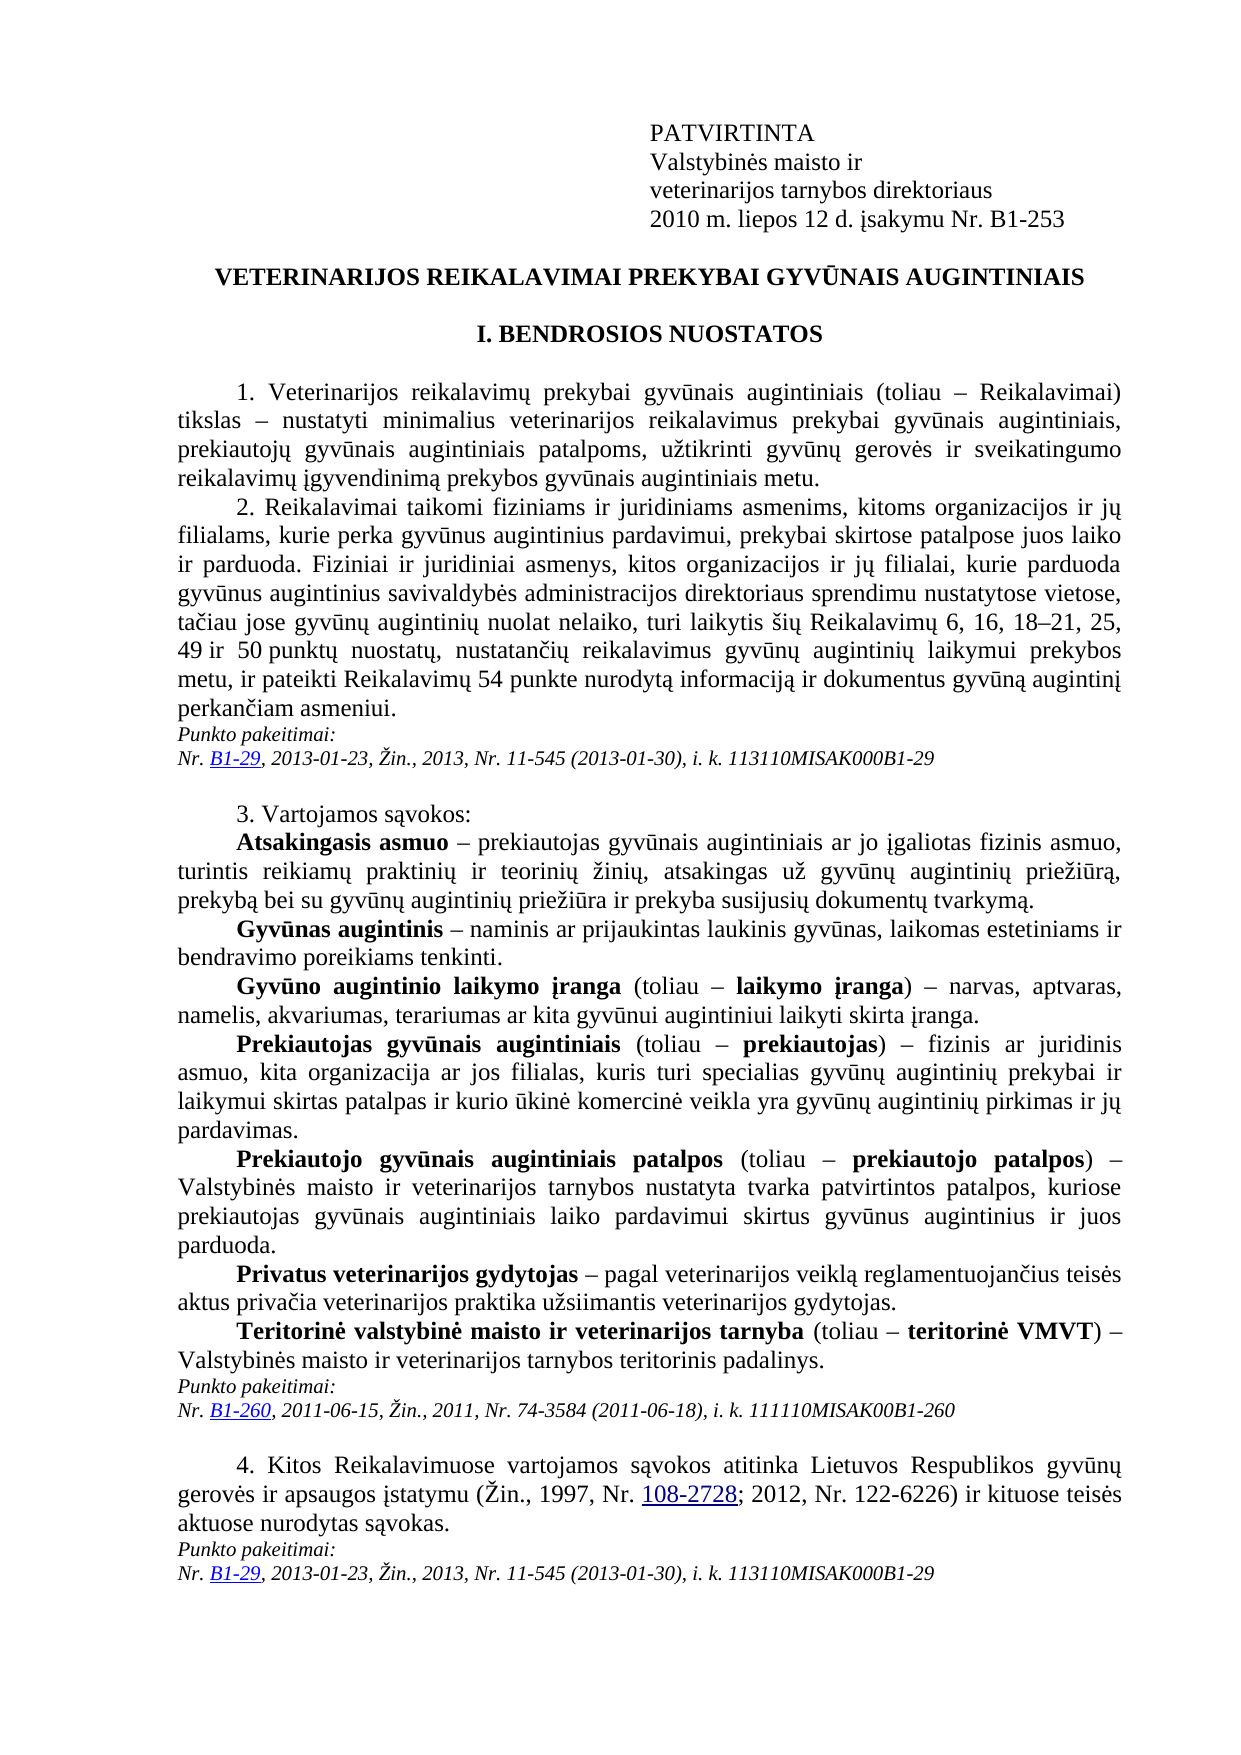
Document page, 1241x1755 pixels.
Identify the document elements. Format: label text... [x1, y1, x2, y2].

text Valstybinės maisto ir [649, 147, 1122, 176]
text Nr. B1-260, 2011-06-15, Žin., 2011, Nr. 74-3584 (2011-06-18), i. k. 111110MISAK00B1-260 [177, 1398, 1122, 1422]
text Punkto pakeitimai: [177, 722, 1122, 746]
text Prekiautojo gyvūnais augintiniais patalpos (toliau – prekiautojo patalpos) – Valstybinės maisto ir veterinarijos tarnybos nustatyta tvarka patvirtintos patalpos, kuriose prekiautojas gyvūnais augintiniais laiko pardavimui skirtus gyvūnus augintinius ir juos parduoda. [177, 1144, 1122, 1259]
text 2010 m. liepos 12 d. įsakymu Nr. B1-253 [649, 204, 1122, 233]
text VETERINARIJOS REIKALAVIMAI PREKYBAI GYVŪNAIS AUGINTINIAIS [177, 262, 1122, 291]
text veterinarijos tarnybos direktoriaus [649, 176, 1122, 204]
text Atsakingasis asmuo – prekiautojas gyvūnais augintiniais ar jo įgaliotas fizinis asmuo, turintis reikiamų praktinių ir teorinių žinių, atsakingas už gyvūnų augintinių priežiūrą, prekybą bei su gyvūnų augintinių priežiūra ir prekyba susijusių dokumentų tvarkymą. [177, 827, 1122, 914]
text Gyvūnas augintinis – naminis ar prijaukintas laukinis gyvūnas, laikomas estetiniams ir bendravimo poreikiams tenkinti. [177, 914, 1122, 971]
text 4. Kitos Reikalavimuose vartojamos sąvokos atitinka Lietuvos Respublikos gyvūnų gerovės ir apsaugos įstatymu (Žin., 1997, Nr. 108-2728; 2012, Nr. 122-6226) ir kituose teisės aktuose nurodytas sąvokas. [177, 1451, 1122, 1537]
text Gyvūno augintinio laikymo įranga (toliau – laikymo įranga) – narvas, aptvaras, namelis, akvariumas, terariumas ar kita gyvūnui augintiniui laikyti skirta įranga. [177, 971, 1122, 1029]
text Punkto pakeitimai: [177, 1537, 1122, 1561]
text I. BENDROSIOS NUOSTATOS [177, 319, 1122, 348]
text 1. Veterinarijos reikalavimų prekybai gyvūnais augintiniais (toliau – Reikalavimai) tikslas – nustatyti minimalius veterinarijos reikalavimus prekybai gyvūnais augintiniais, prekiautojų gyvūnais augintiniais patalpoms, užtikrinti gyvūnų gerovės ir sveikatingumo reikalavimų įgyvendinimą prekybos gyvūnais augintiniais metu. [177, 377, 1122, 492]
text 3. Vartojamos sąvokos: [177, 799, 1122, 827]
text Privatus veterinarijos gydytojas – pagal veterinarijos veiklą reglamentuojančius teisės aktus privačia veterinarijos praktika užsiimantis veterinarijos gydytojas. [177, 1259, 1122, 1316]
text 2. Reikalavimai taikomi fiziniams ir juridiniams asmenims, kitoms organizacijos ir jų filialams, kurie perka gyvūnus augintinius pardavimui, prekybai skirtose patalpose juos laiko ir parduoda. Fiziniai ir juridiniai asmenys, kitos organizacijos ir jų filialai, kurie parduoda gyvūnus augintinius savivaldybės administracijos direktoriaus sprendimu nustatytose vietose, tačiau jose gyvūnų augintinių nuolat nelaiko, turi laikytis šių Reikalavimų 6, 16, 18–21, 25, 49 ir 50 punktų nuostatų, nustatančių reikalavimus gyvūnų augintinių laikymui prekybos metu, ir pateikti Reikalavimų 54 punkte nurodytą informaciją ir dokumentus gyvūną augintinį perkančiam asmeniui. [177, 492, 1122, 722]
text Nr. B1-29, 2013-01-23, Žin., 2013, Nr. 11-545 (2013-01-30), i. k. 113110MISAK000B1-29 [177, 746, 1122, 770]
text Punkto pakeitimai: [177, 1374, 1122, 1398]
text Nr. B1-29, 2013-01-23, Žin., 2013, Nr. 11-545 (2013-01-30), i. k. 113110MISAK000B1-29 [177, 1561, 1122, 1585]
text Prekiautojas gyvūnais augintiniais (toliau – prekiautojas) – fizinis ar juridinis asmuo, kita organizacija ar jos filialas, kuris turi specialias gyvūnų augintinių prekybai ir laikymui skirtas patalpas ir kurio ūkinė komercinė veikla yra gyvūnų augintinių pirkimas ir jų pardavimas. [177, 1029, 1122, 1144]
text PATVIRTINTA [649, 118, 1122, 147]
text Teritorinė valstybinė maisto ir veterinarijos tarnyba (toliau – teritorinė VMVT) –Valstybinės maisto ir veterinarijos tarnybos teritorinis padalinys. [177, 1316, 1122, 1374]
